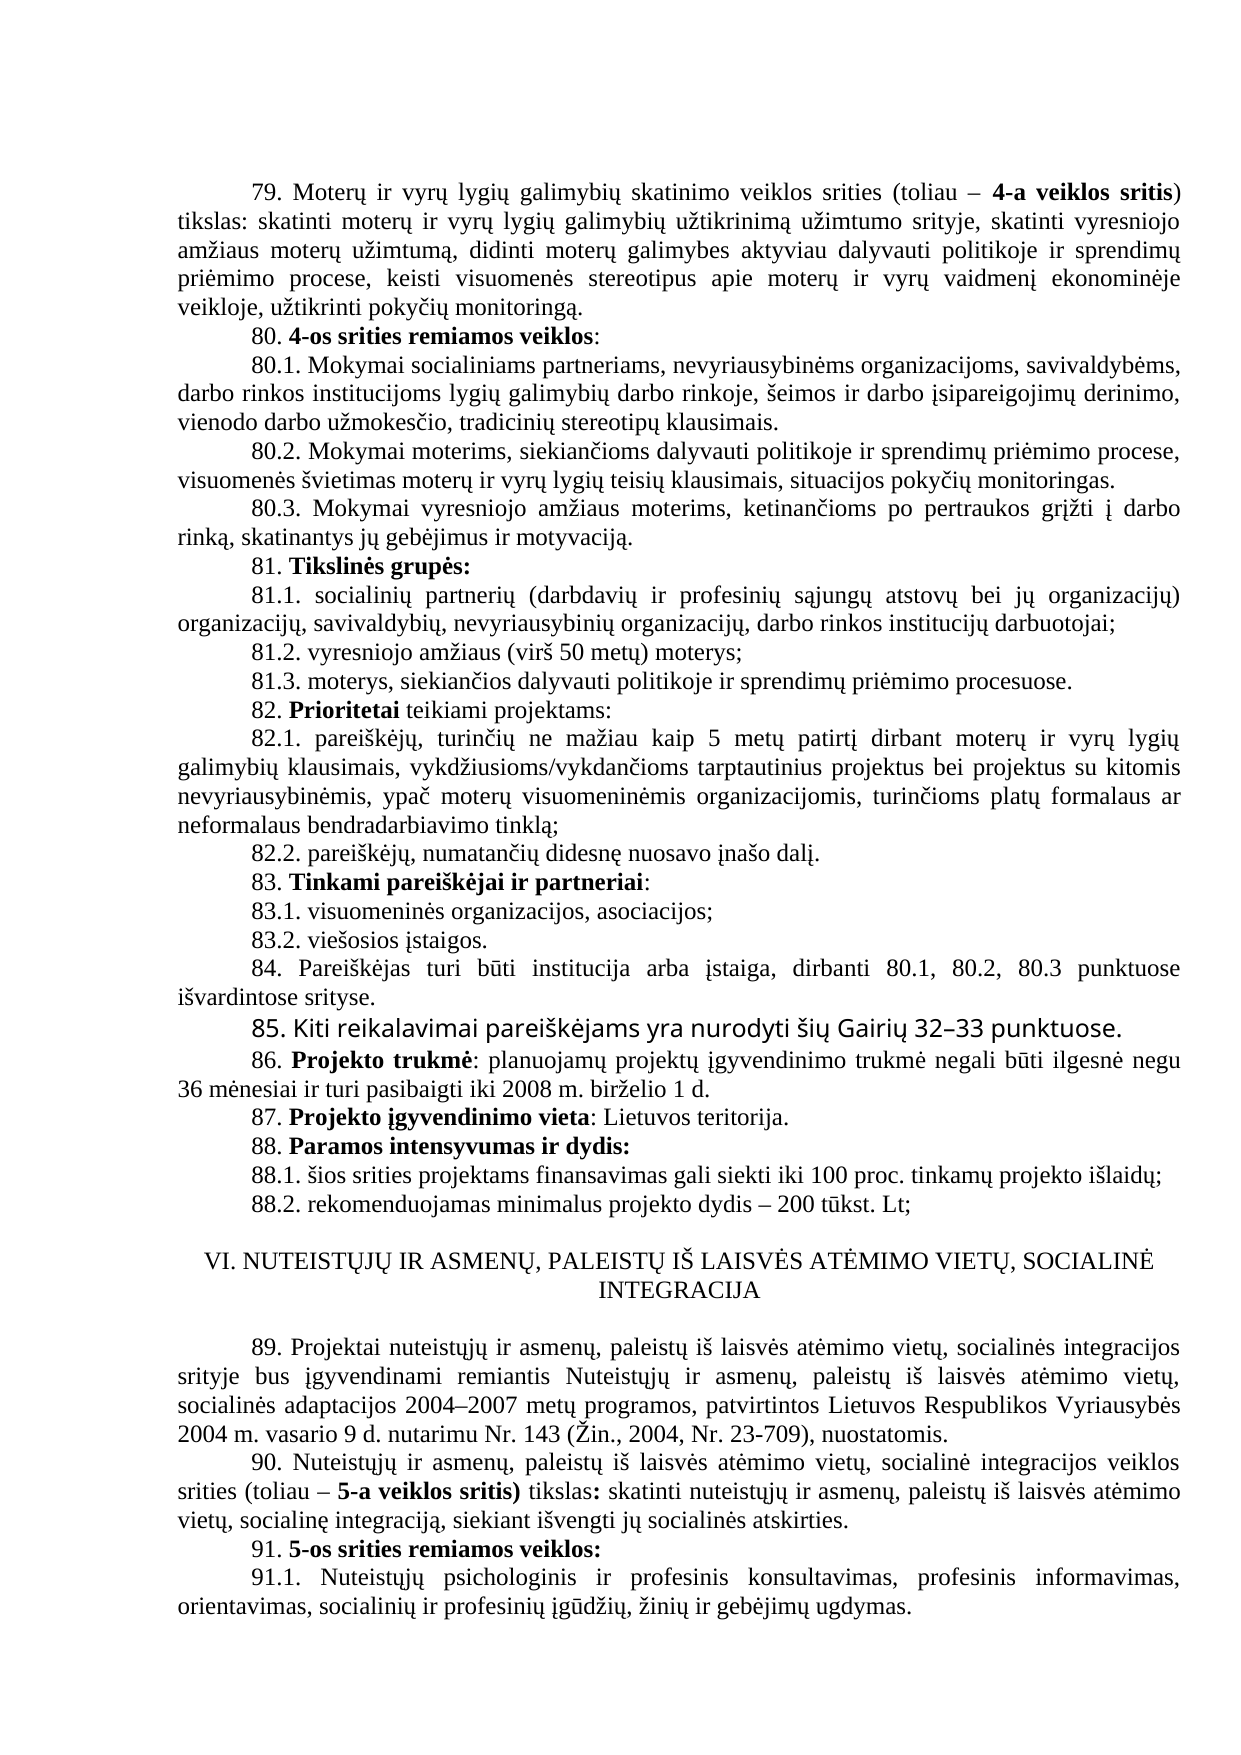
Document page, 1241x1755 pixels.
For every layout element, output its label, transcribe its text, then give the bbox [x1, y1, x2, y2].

text 83.2. viešosios įstaigos. [177, 925, 1181, 953]
text 90. Nuteistųjų ir asmenų, paleistų iš laisvės atėmimo vietų, socialinė integracijos veiklos srities (toliau – 5-a veiklos sritis) tikslas: skatinti nuteistųjų ir asmenų, paleistų iš laisvės atėmimo vietų, socialinę integraciją, siekiant išvengti jų socialinės atskirties. [177, 1447, 1181, 1534]
text 88. Paramos intensyvumas ir dydis: [177, 1131, 1181, 1160]
text 91.1. Nuteistųjų psichologinis ir profesinis konsultavimas, profesinis informavimas, orientavimas, socialinių ir profesinių įgūdžių, žinių ir gebėjimų ugdymas. [177, 1562, 1181, 1620]
text 88.1. šios srities projektams finansavimas gali siekti iki 100 proc. tinkamų projekto išlaidų; [177, 1160, 1181, 1189]
text 81.2. vyresniojo amžiaus (virš 50 metų) moterys; [177, 637, 1181, 666]
text 83. Tinkami pareiškėjai ir partneriai: [177, 867, 1181, 896]
text 80. 4-os srities remiamos veiklos: [177, 321, 1181, 350]
text 83.1. visuomeninės organizacijos, asociacijos; [177, 896, 1181, 925]
text 87. Projekto įgyvendinimo vieta: Lietuvos teritorija. [177, 1102, 1181, 1131]
text 89. Projektai nuteistųjų ir asmenų, paleistų iš laisvės atėmimo vietų, socialinės integracijos srityje bus įgyvendinami remiantis Nuteistųjų ir asmenų, paleistų iš laisvės atėmimo vietų, socialinės adaptacijos 2004–2007 metų programos, patvirtintos Lietuvos Respublikos Vyriausybės 2004 m. vasario 9 d. nutarimu Nr. 143 (Žin., 2004, Nr. 23-709), nuostatomis. [177, 1332, 1181, 1447]
text 81.3. moterys, siekiančios dalyvauti politikoje ir sprendimų priėmimo procesuose. [177, 666, 1181, 695]
text VI. NUTEISTŲJŲ IR ASMENŲ, PALEISTŲ IŠ LAISVĖS ATĖMIMO VIETŲ, SOCIALINĖ INTEGRACIJA [177, 1246, 1181, 1304]
text 81.1. socialinių partnerių (darbdavių ir profesinių sąjungų atstovų bei jų organizacijų) organizacijų, savivaldybių, nevyriausybinių organizacijų, darbo rinkos institucijų darbuotojai; [177, 580, 1181, 637]
text 85. Kiti reikalavimai pareiškėjams yra nurodyti šių Gairių 32–33 punktuose. [177, 1011, 1181, 1045]
text 84. Pareiškėjas turi būti institucija arba įstaiga, dirbanti 80.1, 80.2, 80.3 punktuose išvardintose srityse. [177, 953, 1181, 1011]
text 80.2. Mokymai moterims, siekiančioms dalyvauti politikoje ir sprendimų priėmimo procese, visuomenės švietimas moterų ir vyrų lygių teisių klausimais, situacijos pokyčių monitoringas. [177, 436, 1181, 493]
text 82. Prioritetai teikiami projektams: [177, 695, 1181, 723]
text 91. 5-os srities remiamos veiklos: [177, 1534, 1181, 1562]
text 88.2. rekomenduojamas minimalus projekto dydis – 200 tūkst. Lt; [177, 1189, 1181, 1217]
text 80.1. Mokymai socialiniams partneriams, nevyriausybinėms organizacijoms, savivaldybėms, darbo rinkos institucijoms lygių galimybių darbo rinkoje, šeimos ir darbo įsipareigojimų derinimo, vienodo darbo užmokesčio, tradicinių stereotipų klausimais. [177, 350, 1181, 436]
text 82.1. pareiškėjų, turinčių ne mažiau kaip 5 metų patirtį dirbant moterų ir vyrų lygių galimybių klausimais, vykdžiusioms/vykdančioms tarptautinius projektus bei projektus su kitomis nevyriausybinėmis, ypač moterų visuomeninėmis organizacijomis, turinčioms platų formalaus ar neformalaus bendradarbiavimo tinklą; [177, 723, 1181, 838]
text 80.3. Mokymai vyresniojo amžiaus moterims, ketinančioms po pertraukos grįžti į darbo rinką, skatinantys jų gebėjimus ir motyvaciją. [177, 493, 1181, 551]
text 81. Tikslinės grupės: [177, 551, 1181, 580]
text 86. Projekto trukmė: planuojamų projektų įgyvendinimo trukmė negali būti ilgesnė negu 36 mėnesiai ir turi pasibaigti iki 2008 m. birželio 1 d. [177, 1045, 1181, 1102]
text 79. Moterų ir vyrų lygių galimybių skatinimo veiklos srities (toliau – 4-a veiklos sritis) tikslas: skatinti moterų ir vyrų lygių galimybių užtikrinimą užimtumo srityje, skatinti vyresniojo amžiaus moterų užimtumą, didinti moterų galimybes aktyviau dalyvauti politikoje ir sprendimų priėmimo procese, keisti visuomenės stereotipus apie moterų ir vyrų vaidmenį ekonominėje veikloje, užtikrinti pokyčių monitoringą. [177, 177, 1181, 321]
text 82.2. pareiškėjų, numatančių didesnę nuosavo įnašo dalį. [177, 838, 1181, 867]
